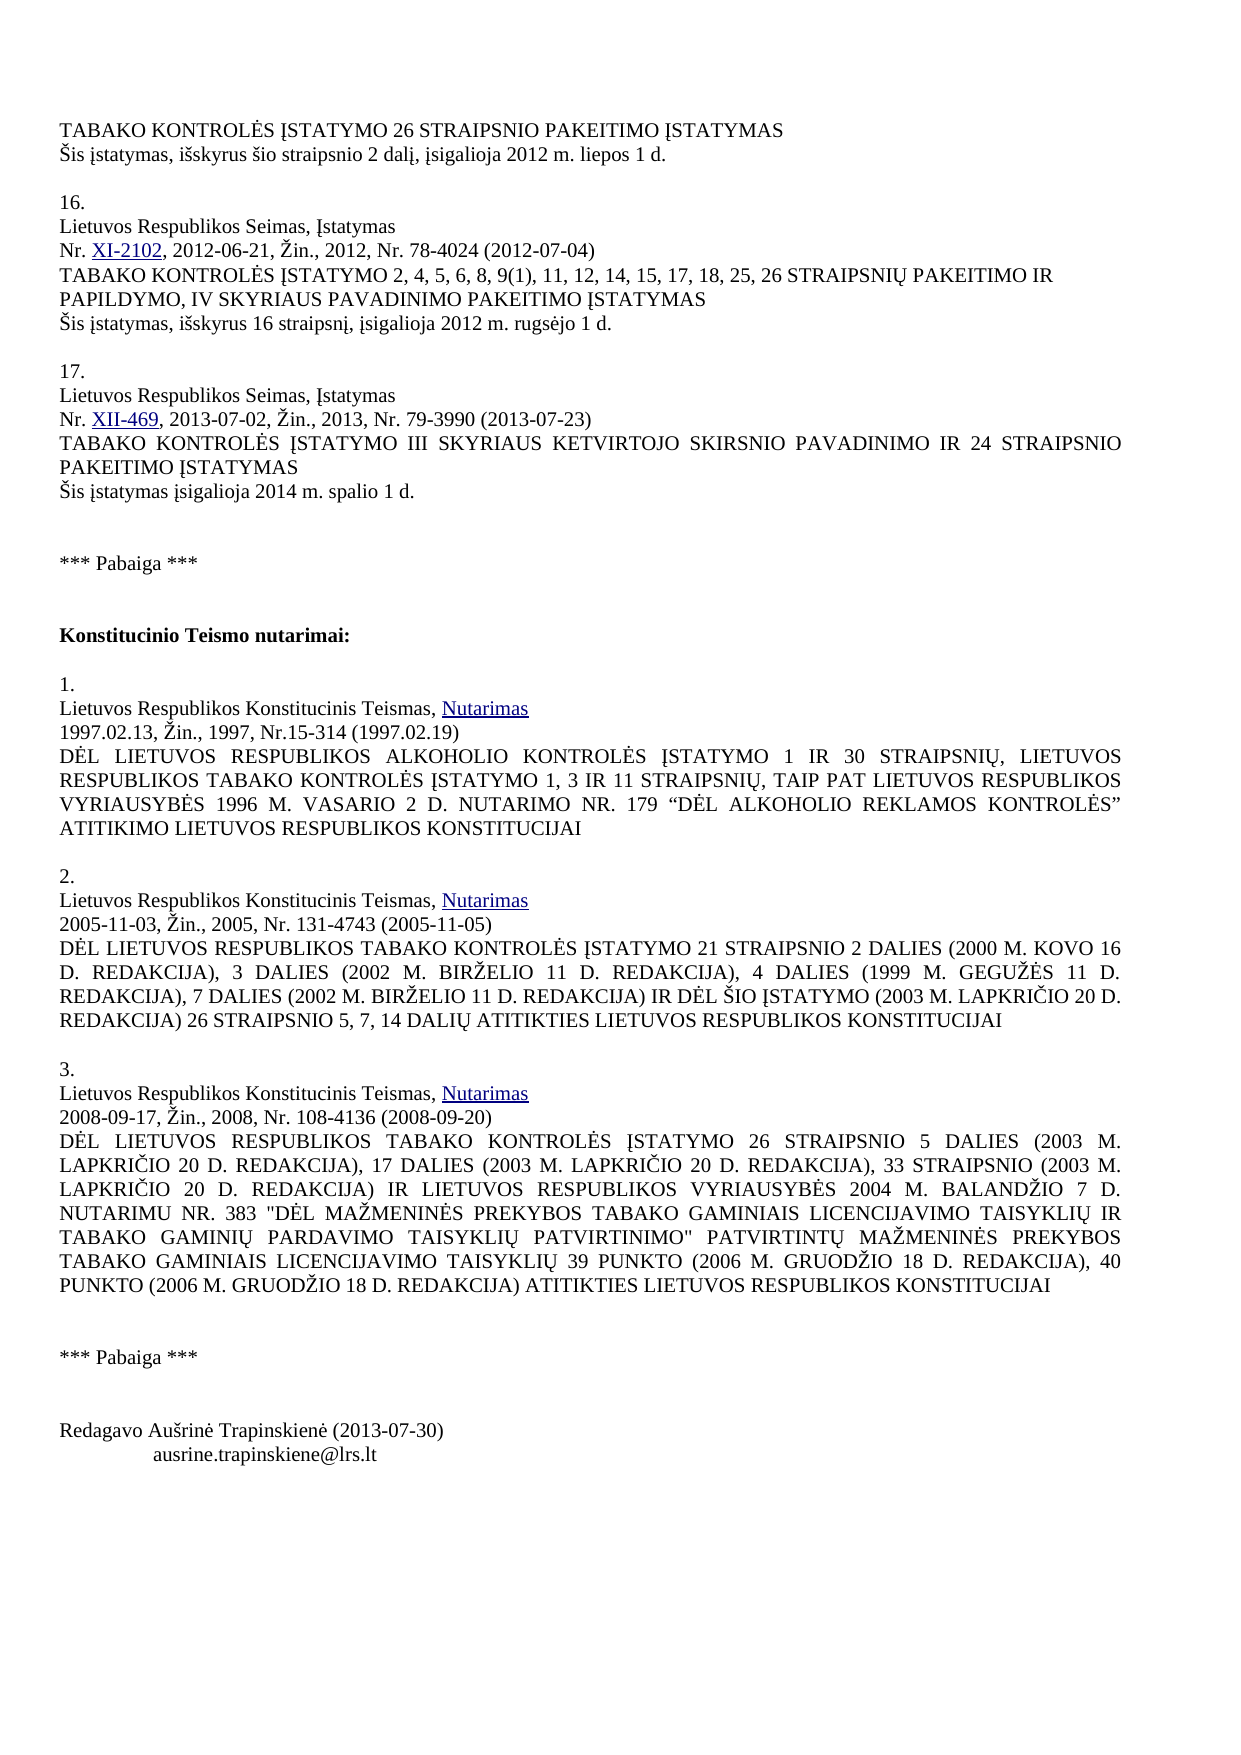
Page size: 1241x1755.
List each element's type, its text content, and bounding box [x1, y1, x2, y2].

text 16. [59, 190, 1122, 214]
text Lietuvos Respublikos Seimas, Įstatymas [59, 383, 1122, 407]
text *** Pabaiga *** [59, 551, 1122, 575]
text Lietuvos Respublikos Seimas, Įstatymas [59, 214, 1122, 238]
text 2. [59, 864, 1122, 888]
text Šis įstatymas įsigalioja 2014 m. spalio 1 d. [59, 479, 1122, 503]
text DĖL LIETUVOS RESPUBLIKOS TABAKO KONTROLĖS ĮSTATYMO 21 STRAIPSNIO 2 DALIES (2000 M. KOVO 16 D. REDAKCIJA), 3 DALIES (2002 M. BIRŽELIO 11 D. REDAKCIJA), 4 DALIES (1999 M. GEGUŽĖS 11 D. REDAKCIJA), 7 DALIES (2002 M. BIRŽELIO 11 D. REDAKCIJA) IR DĖL ŠIO ĮSTATYMO (2003 M. LAPKRIČIO 20 D. REDAKCIJA) 26 STRAIPSNIO 5, 7, 14 DALIŲ ATITIKTIES LIETUVOS RESPUBLIKOS KONSTITUCIJAI [59, 936, 1122, 1032]
text 2005-11-03, Žin., 2005, Nr. 131-4743 (2005-11-05) [59, 912, 1122, 936]
text TABAKO KONTROLĖS ĮSTATYMO 2, 4, 5, 6, 8, 9(1), 11, 12, 14, 15, 17, 18, 25, 26 STRAIPSNIŲ PAKEITIMO IR PAPILDYMO, IV SKYRIAUS PAVADINIMO PAKEITIMO ĮSTATYMAS [59, 262, 1122, 311]
text 1997.02.13, Žin., 1997, Nr.15-314 (1997.02.19) [59, 720, 1122, 744]
text Konstitucinio Teismo nutarimai: [59, 623, 1122, 647]
text Šis įstatymas, išskyrus 16 straipsnį, įsigalioja 2012 m. rugsėjo 1 d. [59, 311, 1122, 335]
text DĖL LIETUVOS RESPUBLIKOS TABAKO KONTROLĖS ĮSTATYMO 26 STRAIPSNIO 5 DALIES (2003 M. LAPKRIČIO 20 D. REDAKCIJA), 17 DALIES (2003 M. LAPKRIČIO 20 D. REDAKCIJA), 33 STRAIPSNIO (2003 M. LAPKRIČIO 20 D. REDAKCIJA) IR LIETUVOS RESPUBLIKOS VYRIAUSYBĖS 2004 M. BALANDŽIO 7 D. NUTARIMU NR. 383 "DĖL MAŽMENINĖS PREKYBOS TABAKO GAMINIAIS LICENCIJAVIMO TAISYKLIŲ IR TABAKO GAMINIŲ PARDAVIMO TAISYKLIŲ PATVIRTINIMO" PATVIRTINTŲ MAŽMENINĖS PREKYBOS TABAKO GAMINIAIS LICENCIJAVIMO TAISYKLIŲ 39 PUNKTO (2006 M. GRUODŽIO 18 D. REDAKCIJA), 40 PUNKTO (2006 M. GRUODŽIO 18 D. REDAKCIJA) ATITIKTIES LIETUVOS RESPUBLIKOS KONSTITUCIJAI [59, 1129, 1122, 1297]
text 3. [59, 1057, 1122, 1081]
text 17. [59, 359, 1122, 383]
text DĖL LIETUVOS RESPUBLIKOS ALKOHOLIO KONTROLĖS ĮSTATYMO 1 IR 30 STRAIPSNIŲ, LIETUVOS RESPUBLIKOS TABAKO KONTROLĖS ĮSTATYMO 1, 3 IR 11 STRAIPSNIŲ, TAIP PAT LIETUVOS RESPUBLIKOS VYRIAUSYBĖS 1996 M. VASARIO 2 D. NUTARIMO NR. 179 “DĖL ALKOHOLIO REKLAMOS KONTROLĖS” ATITIKIMO LIETUVOS RESPUBLIKOS KONSTITUCIJAI [59, 744, 1122, 840]
text TABAKO KONTROLĖS ĮSTATYMO III SKYRIAUS KETVIRTOJO SKIRSNIO PAVADINIMO IR 24 STRAIPSNIO PAKEITIMO ĮSTATYMAS [59, 431, 1122, 479]
text Lietuvos Respublikos Konstitucinis Teismas, Nutarimas [59, 696, 1122, 720]
text Lietuvos Respublikos Konstitucinis Teismas, Nutarimas [59, 1081, 1122, 1105]
text Redagavo Aušrinė Trapinskienė (2013-07-30) [59, 1417, 1122, 1442]
text 2008-09-17, Žin., 2008, Nr. 108-4136 (2008-09-20) [59, 1105, 1122, 1129]
text *** Pabaiga *** [59, 1345, 1122, 1369]
text ausrine.trapinskiene@lrs.lt [59, 1442, 1122, 1466]
text Nr. XII-469, 2013-07-02, Žin., 2013, Nr. 79-3990 (2013-07-23) [59, 407, 1122, 431]
text Šis įstatymas, išskyrus šio straipsnio 2 dalį, įsigalioja 2012 m. liepos 1 d. [59, 142, 1122, 166]
text TABAKO KONTROLĖS ĮSTATYMO 26 STRAIPSNIO PAKEITIMO ĮSTATYMAS [59, 118, 1122, 142]
text 1. [59, 672, 1122, 696]
text Nr. XI-2102, 2012-06-21, Žin., 2012, Nr. 78-4024 (2012-07-04) [59, 238, 1122, 262]
text Lietuvos Respublikos Konstitucinis Teismas, Nutarimas [59, 888, 1122, 912]
